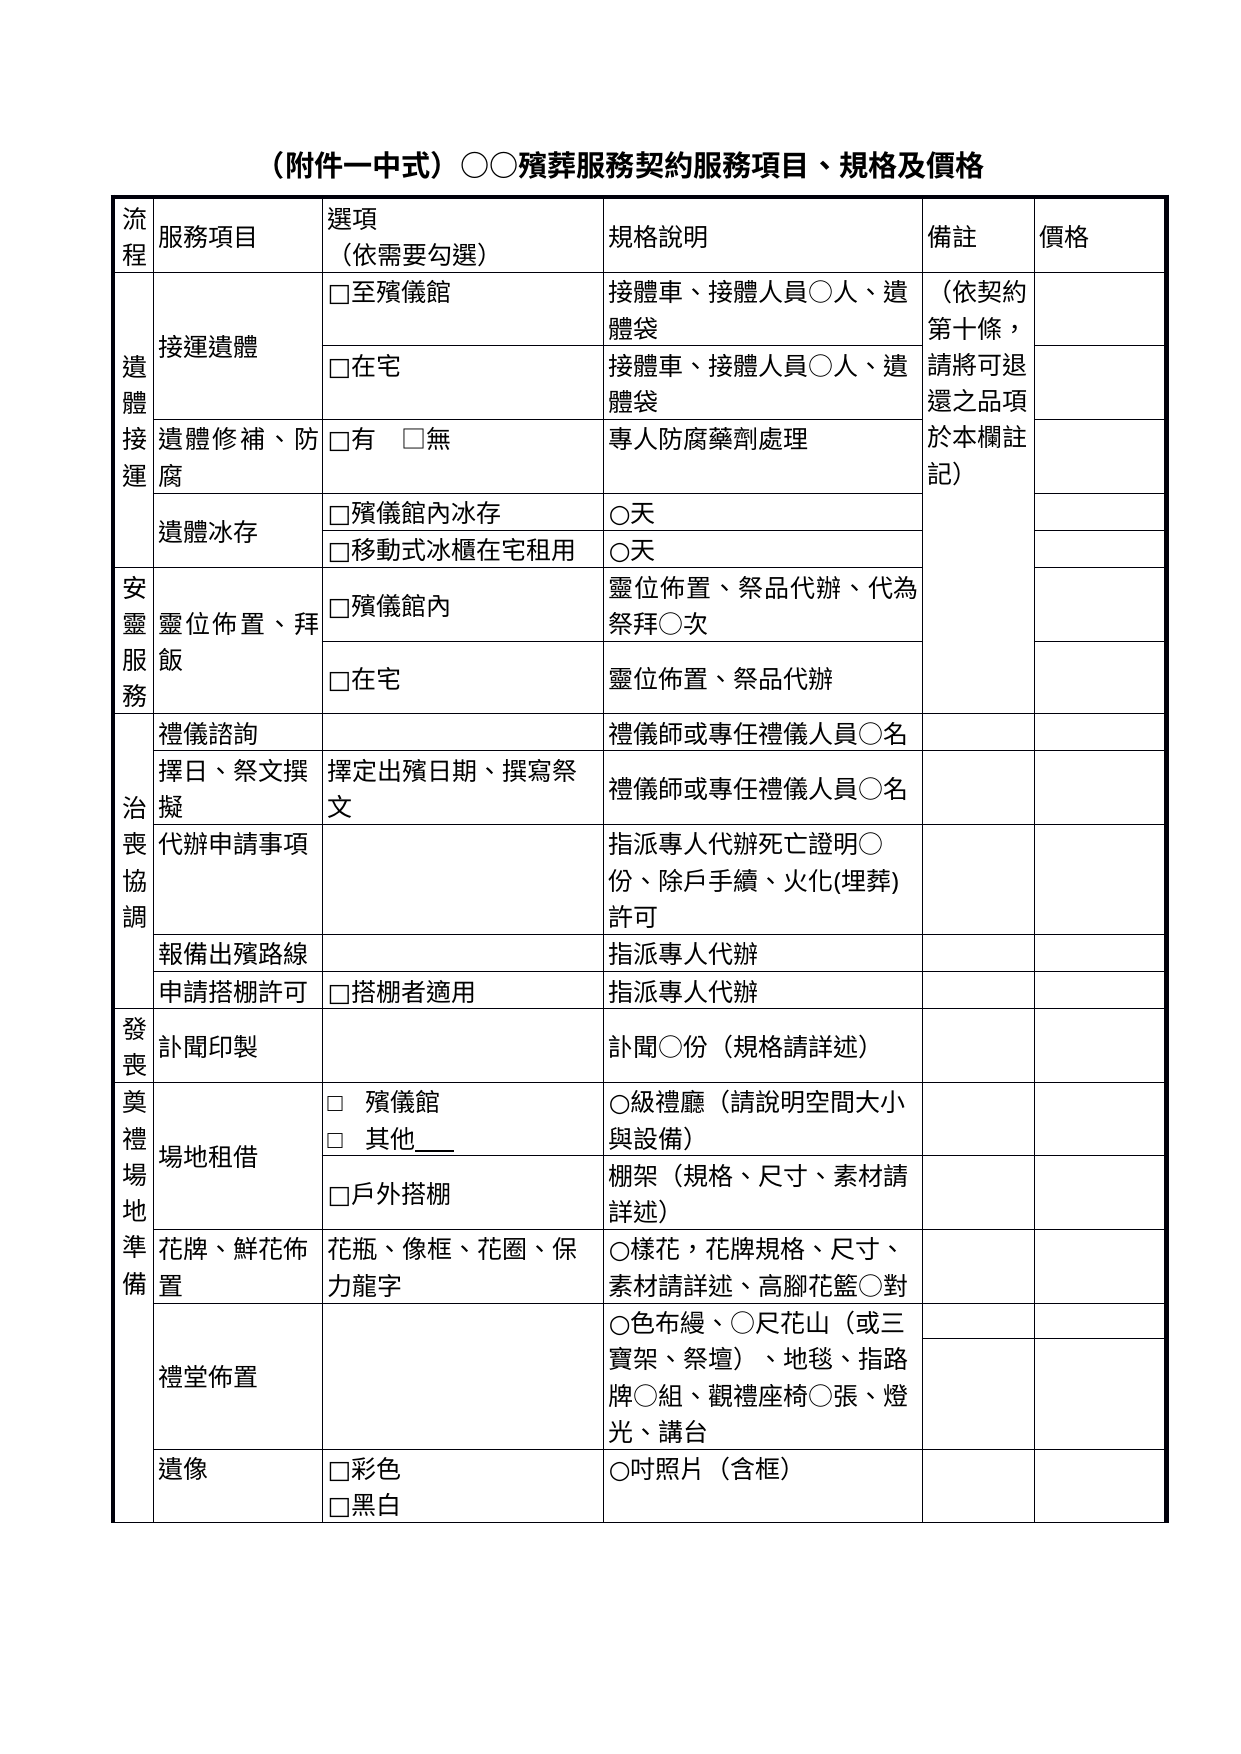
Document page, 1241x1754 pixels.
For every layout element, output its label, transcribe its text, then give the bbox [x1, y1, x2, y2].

table_cell （依契約第十條，請將可退還之品項於本欄註記） [923, 273, 1034, 713]
table_cell [1035, 568, 1164, 641]
table_cell □搭棚者適用 [323, 972, 603, 1008]
table_cell [923, 1083, 1034, 1155]
table_cell 花瓶、像框、花圈、保力龍字 [323, 1230, 603, 1302]
table_cell [923, 1230, 1034, 1302]
table_cell 申請搭棚許可 [154, 972, 322, 1008]
table_cell [923, 935, 1034, 971]
table_cell 發喪 [115, 1009, 153, 1082]
text （附件一中式）○○殯葬服務契約服務項目、規格及價格 [118, 119, 1122, 194]
table_cell 指派專人代辦 [604, 972, 922, 1008]
table_cell 花牌、鮮花佈置 [154, 1230, 322, 1302]
table_cell ○色布縵、○尺花山（或三寶架、祭壇）、地毯、指路牌○組、觀禮座椅○張、燈光、講台 [604, 1304, 922, 1448]
table_cell 遺像 [154, 1450, 322, 1522]
table_cell 禮堂佈置 [154, 1304, 322, 1448]
table_cell □殯儀館內 [323, 568, 603, 641]
table_cell □彩色 □黑白 [323, 1450, 603, 1522]
table_cell [1035, 273, 1164, 345]
table_cell [1035, 1304, 1164, 1337]
table_cell [1035, 972, 1164, 1008]
table_cell [923, 825, 1034, 934]
table_cell [1035, 642, 1164, 713]
table_cell [1035, 420, 1164, 492]
table_cell □有 □無 [323, 420, 603, 492]
table_cell [323, 714, 603, 750]
table_cell [1035, 935, 1164, 971]
table_cell 指派專人代辦 [604, 935, 922, 971]
table_cell 指派專人代辦死亡證明○份、除戶手續、火化(埋葬)許可 [604, 825, 922, 934]
table_cell [323, 825, 603, 934]
table_cell □移動式冰櫃在宅租用 [323, 531, 603, 567]
table_cell [1035, 1450, 1164, 1522]
table_header 規格說明 [604, 199, 922, 272]
table_cell 靈位佈置、拜飯 [154, 568, 322, 713]
table_header 備註 [923, 199, 1034, 272]
table_cell □戶外搭棚 [323, 1156, 603, 1229]
table_cell ○樣花，花牌規格、尺寸、素材請詳述、高腳花籃○對 [604, 1230, 922, 1302]
table_cell [923, 1009, 1034, 1082]
table_cell [923, 1156, 1034, 1229]
table_header 服務項目 [154, 199, 322, 272]
table_cell 禮儀師或專任禮儀人員○名 [604, 751, 922, 824]
table_cell 代辦申請事項 [154, 825, 322, 934]
table_cell [323, 1009, 603, 1082]
table_header 選項 （依需要勾選） [323, 199, 603, 272]
table_cell [1035, 1230, 1164, 1302]
table_cell 禮儀師或專任禮儀人員○名 [604, 714, 922, 750]
table_cell ○吋照片（含框） [604, 1450, 922, 1522]
table_header 流程 [115, 199, 153, 272]
table_cell 禮儀諮詢 [154, 714, 322, 750]
table_cell [323, 1304, 603, 1448]
table_cell □在宅 [323, 642, 603, 713]
table_cell 棚架（規格、尺寸、素材請詳述） [604, 1156, 922, 1229]
table_cell 接體車、接體人員○人、遺體袋 [604, 346, 922, 419]
table_cell 遺體冰存 [154, 494, 322, 567]
table_cell [1035, 751, 1164, 824]
table_cell 擇日、祭文撰擬 [154, 751, 322, 824]
table_cell [323, 935, 603, 971]
table_cell 奠禮 場地 準備 [115, 1083, 153, 1522]
table_cell □殯儀館內冰存 [323, 494, 603, 530]
table_cell [923, 1304, 1034, 1337]
table_cell ○天 [604, 531, 922, 567]
table_cell 場地租借 [154, 1083, 322, 1229]
table_cell 靈位佈置、祭品代辦、代為祭拜○次 [604, 568, 922, 641]
table_cell 訃聞○份（規格請詳述） [604, 1009, 922, 1082]
table_cell [1035, 1339, 1164, 1448]
table_cell [1035, 346, 1164, 419]
table_cell [923, 714, 1034, 750]
table_cell [1035, 1083, 1164, 1155]
table_cell □至殯儀館 [323, 273, 603, 345]
table_cell [1035, 494, 1164, 530]
table_cell 擇定出殯日期、撰寫祭文 [323, 751, 603, 824]
table_cell 訃聞印製 [154, 1009, 322, 1082]
table_cell ○級禮廳（請說明空間大小與設備） [604, 1083, 922, 1155]
table_cell [1035, 531, 1164, 567]
table_cell 接運遺體 [154, 273, 322, 419]
table_cell 報備出殯路線 [154, 935, 322, 971]
table_cell [923, 1450, 1034, 1522]
table_header 價格 [1035, 199, 1164, 272]
table_cell [1035, 825, 1164, 934]
table_cell [1035, 714, 1164, 750]
table_cell 治喪 協調 [115, 714, 153, 1008]
table_cell 遺體 接運 [115, 273, 153, 567]
table_cell [923, 751, 1034, 824]
table_cell □在宅 [323, 346, 603, 419]
table_cell ○天 [604, 494, 922, 530]
table_cell 殯儀館 其他 [323, 1083, 603, 1155]
table_cell 安靈 服務 [115, 568, 153, 713]
table_cell [923, 1339, 1034, 1448]
table_cell [1035, 1009, 1164, 1082]
table_cell 遺體修補、防腐 [154, 420, 322, 492]
table_cell 接體車、接體人員○人、遺體袋 [604, 273, 922, 345]
table_cell [923, 972, 1034, 1008]
table_cell [1035, 1156, 1164, 1229]
table_cell 專人防腐藥劑處理 [604, 420, 922, 492]
table_cell 靈位佈置、祭品代辦 [604, 642, 922, 713]
